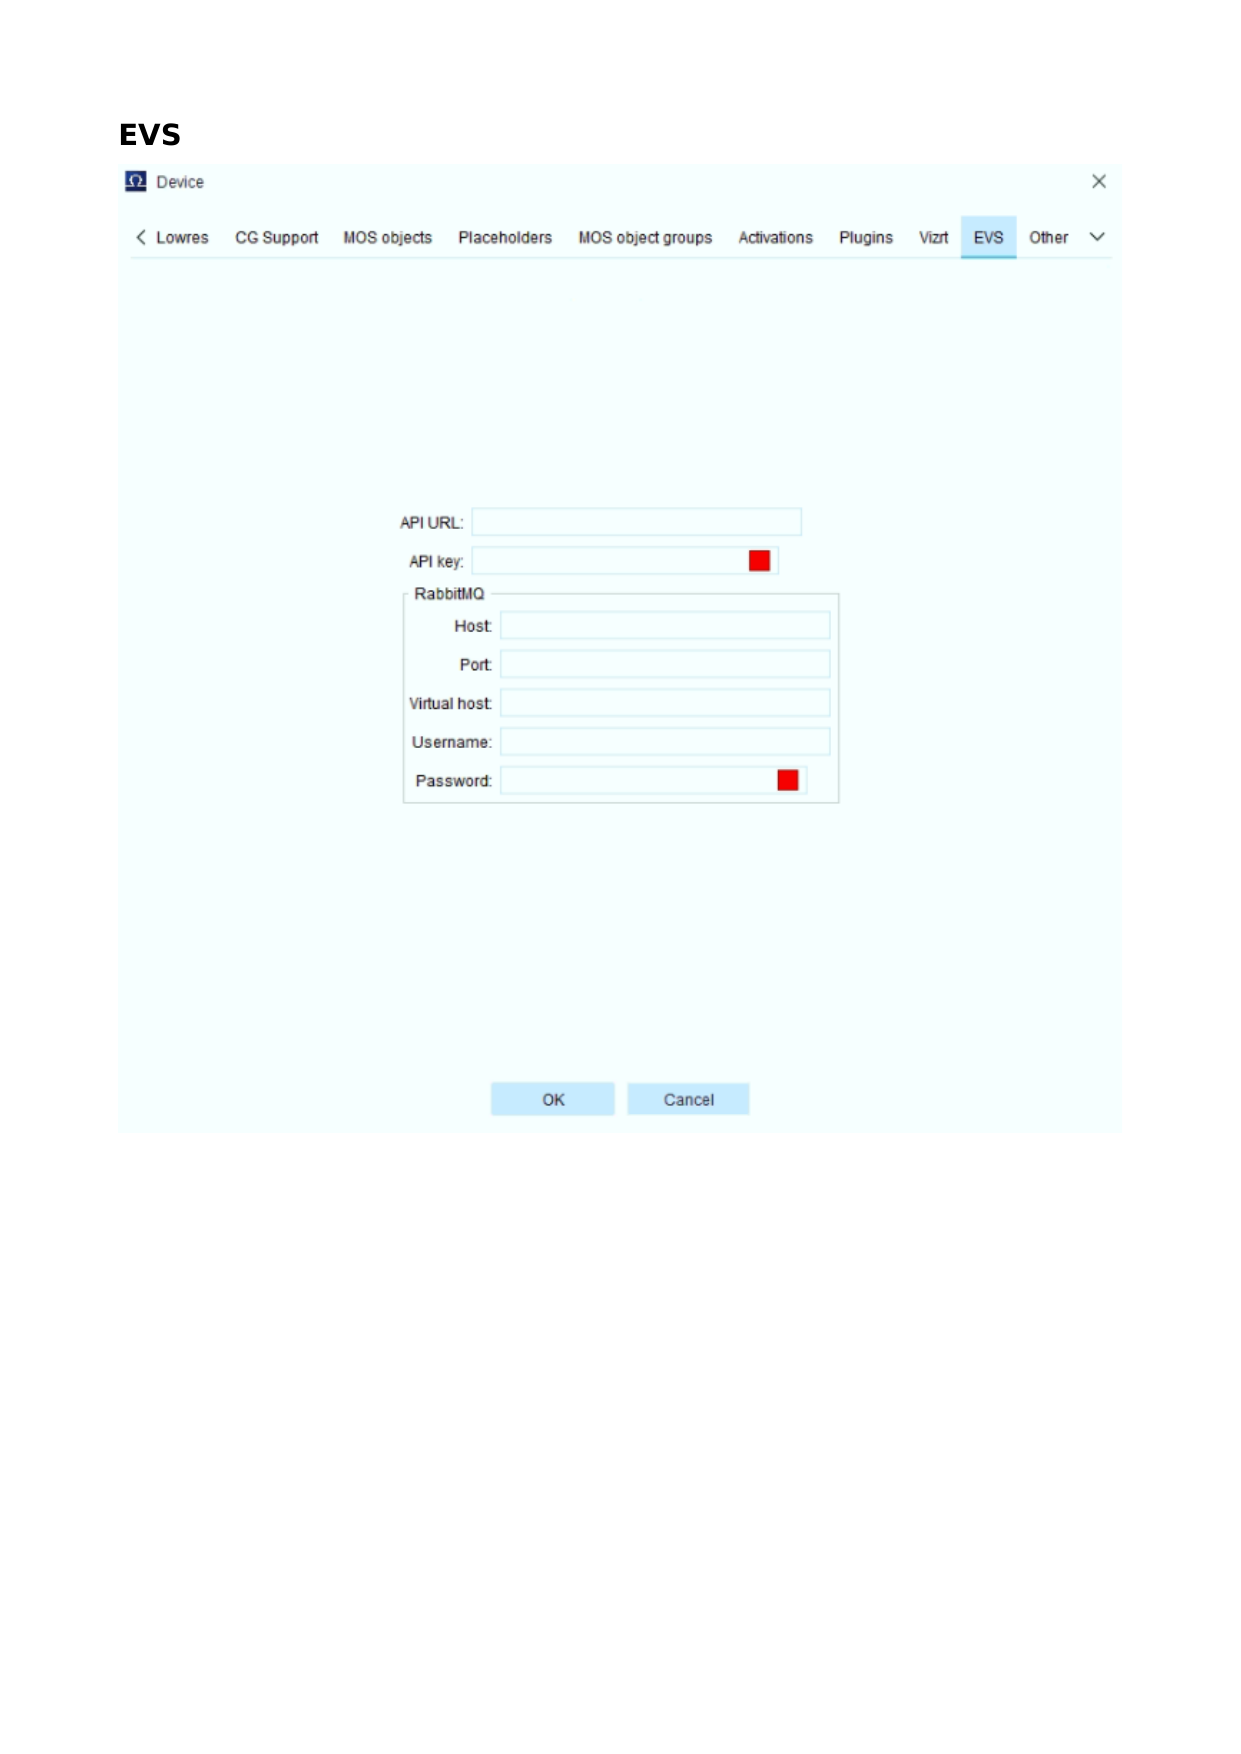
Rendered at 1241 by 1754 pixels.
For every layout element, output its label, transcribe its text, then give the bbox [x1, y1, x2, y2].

subtitle EVS [118, 118, 1122, 152]
picture [118, 164, 1123, 1133]
